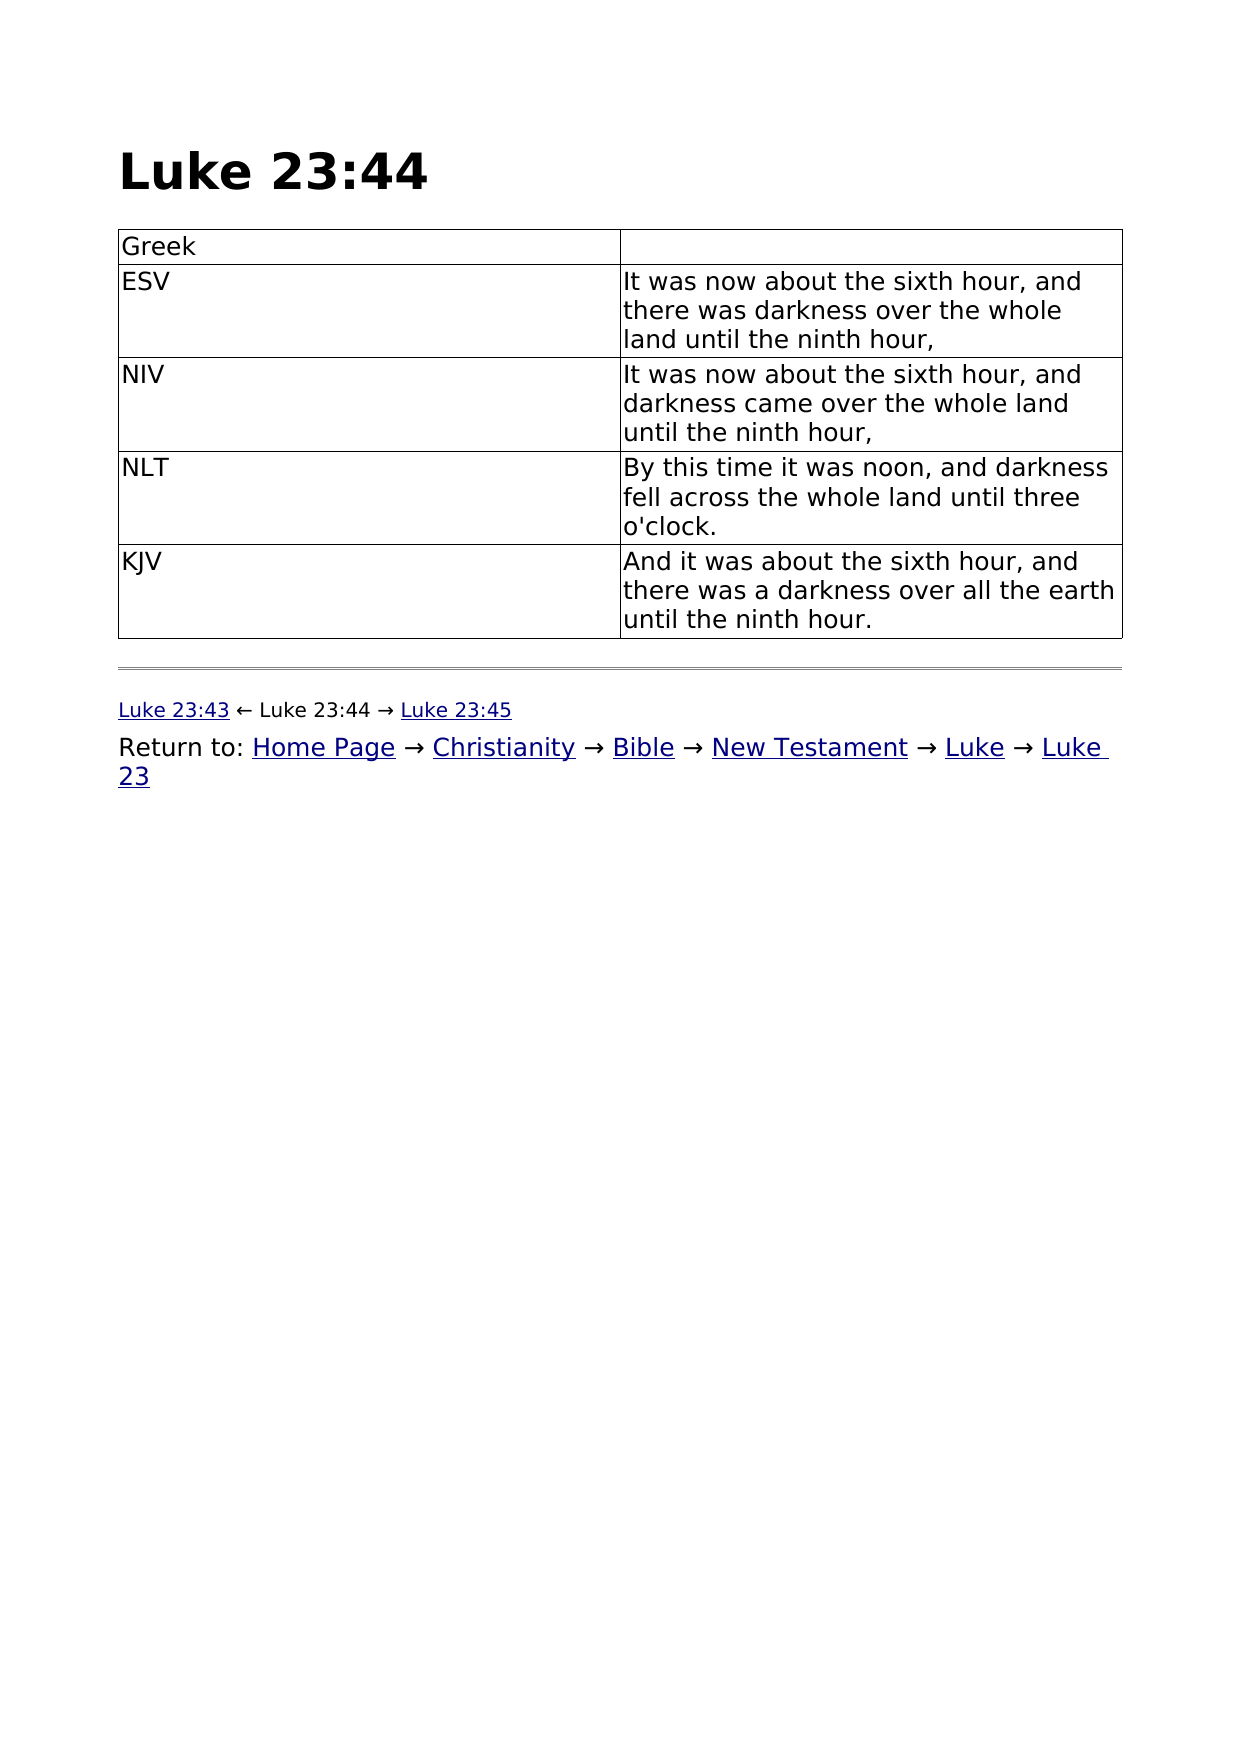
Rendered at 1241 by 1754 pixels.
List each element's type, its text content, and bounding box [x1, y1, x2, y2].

table_header [621, 230, 1122, 264]
text Return to: Home Page → Christianity → Bible → New Testament → Luke → Luke 23 [118, 733, 1122, 791]
table_cell It was now about the sixth hour, and darkness came over the whole land until the ninth hour, [621, 358, 1122, 451]
text Luke 23:43 ← Luke 23:44 → Luke 23:45 [118, 699, 1122, 733]
table_cell By this time it was noon, and darkness fell across the whole land until three o'clock. [621, 452, 1122, 544]
table_header Greek [119, 230, 620, 264]
table_cell KJV [119, 545, 620, 637]
subtitle Luke 23:44 [118, 143, 1122, 201]
table_cell NIV [119, 358, 620, 451]
table_cell NLT [119, 452, 620, 544]
table_cell ESV [119, 265, 620, 357]
table_cell And it was about the sixth hour, and there was a darkness over all the earth until the ninth hour. [621, 545, 1122, 637]
table_cell It was now about the sixth hour, and there was darkness over the whole land until the ninth hour, [621, 265, 1122, 357]
